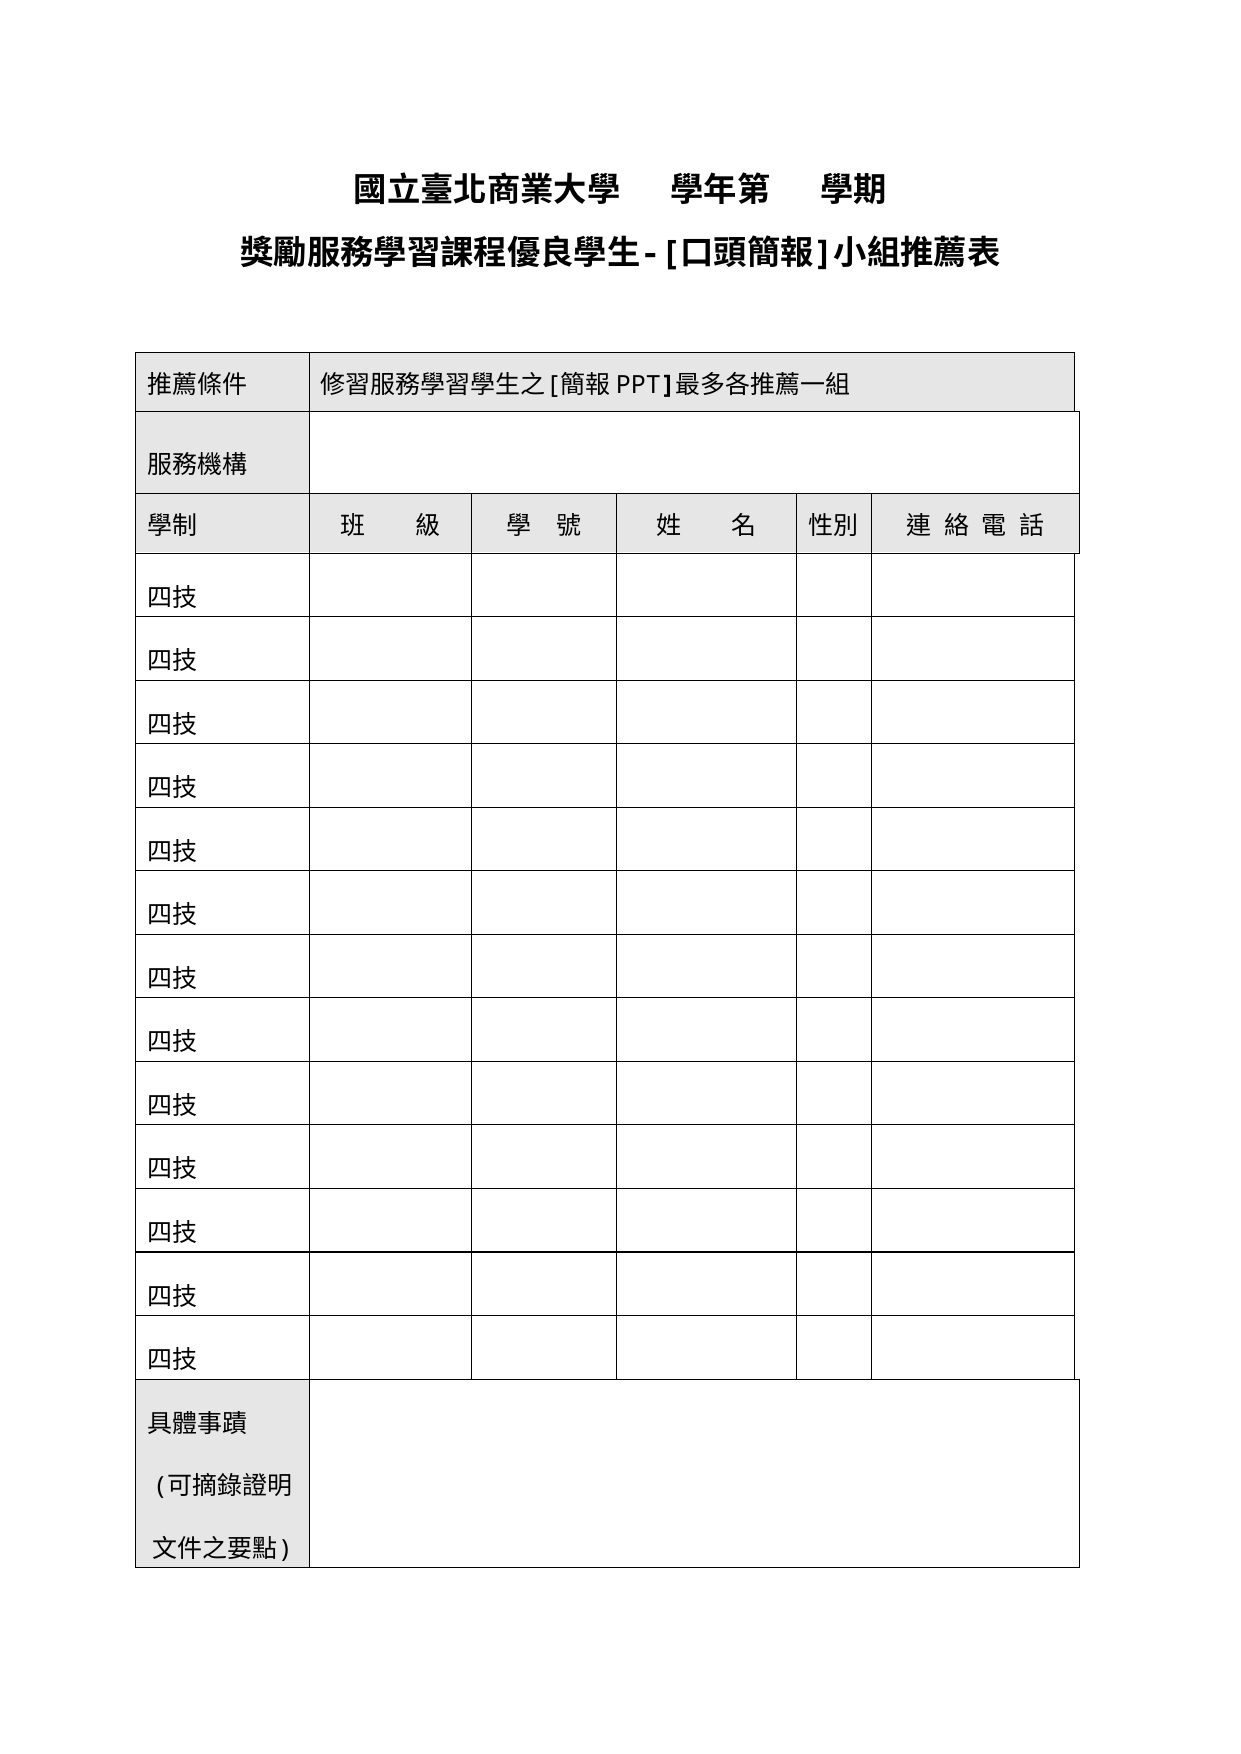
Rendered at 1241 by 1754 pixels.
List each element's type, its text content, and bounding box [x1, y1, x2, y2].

table_cell [617, 744, 796, 807]
table_cell [797, 1253, 871, 1315]
table_cell [617, 1062, 796, 1124]
table_cell 四技 [136, 1316, 309, 1378]
table_cell [310, 808, 471, 870]
table_cell [872, 744, 1074, 807]
table_cell [617, 554, 796, 616]
table_cell [872, 1253, 1074, 1315]
table_cell [472, 1189, 616, 1251]
table_cell 四技 [136, 554, 309, 616]
table_cell [617, 681, 796, 743]
table_cell [472, 1316, 616, 1378]
table_cell [1075, 1315, 1080, 1378]
table_cell [872, 808, 1074, 870]
table_cell [1075, 616, 1080, 679]
table_header 推薦條件 [136, 353, 309, 411]
table_cell [472, 617, 616, 679]
table_cell [797, 744, 871, 807]
table_cell [310, 1316, 471, 1378]
table_cell 四技 [136, 808, 309, 870]
table_cell [310, 412, 1079, 493]
table_cell [472, 681, 616, 743]
table_cell [872, 935, 1074, 997]
table_cell [617, 617, 796, 679]
table_cell [472, 1125, 616, 1188]
table_cell [617, 871, 796, 934]
table_cell [1075, 680, 1080, 743]
table_cell 性別 [797, 494, 871, 552]
table_cell 服務機構 [136, 412, 309, 493]
table_cell [797, 617, 871, 679]
table_cell 班 級 [310, 494, 471, 552]
table_cell [872, 1125, 1074, 1188]
table_cell [472, 1253, 616, 1315]
table_cell [797, 1125, 871, 1188]
table_cell [472, 744, 616, 807]
table_cell [872, 617, 1074, 679]
table_cell [617, 1253, 796, 1315]
table_cell [872, 998, 1074, 1061]
table_cell 四技 [136, 935, 309, 997]
table_header 修習服務學習學生之[簡報PPT]最多各推薦一組 [310, 353, 1074, 411]
table_header [1075, 352, 1080, 411]
table_cell 姓 名 [617, 494, 796, 552]
table_cell 四技 [136, 617, 309, 679]
table_cell 四技 [136, 1253, 309, 1315]
table_cell 四技 [136, 1189, 309, 1251]
table_cell 四技 [136, 998, 309, 1061]
table_cell [617, 1125, 796, 1188]
table_cell 四技 [136, 744, 309, 807]
table_cell [872, 1316, 1074, 1378]
table_cell [310, 1253, 471, 1315]
table_cell 學 號 [472, 494, 616, 552]
table_cell [872, 1189, 1074, 1251]
table_cell [310, 1189, 471, 1251]
table_cell [797, 1316, 871, 1378]
table_cell [472, 554, 616, 616]
table_cell [617, 1189, 796, 1251]
text 國立臺北商業大學 學年第 學期 [136, 146, 1104, 208]
table_cell 具體事蹟 (可摘錄證明文件之要點) [136, 1380, 309, 1567]
table_cell [1075, 870, 1080, 934]
table_cell [1075, 743, 1080, 807]
table_cell [1075, 1188, 1080, 1251]
table_cell [472, 808, 616, 870]
table_cell 四技 [136, 1062, 309, 1124]
table_cell 學制 [136, 494, 309, 552]
table_cell [617, 998, 796, 1061]
table_cell [1075, 1124, 1080, 1188]
table_cell [310, 998, 471, 1061]
table_cell [310, 1062, 471, 1124]
table_cell 四技 [136, 1125, 309, 1188]
table_cell [310, 935, 471, 997]
table_cell [797, 554, 871, 616]
table_cell [617, 1316, 796, 1378]
table_cell [310, 744, 471, 807]
table_cell [797, 935, 871, 997]
table_cell 四技 [136, 871, 309, 934]
table_cell [797, 808, 871, 870]
table_cell [310, 871, 471, 934]
table_cell [310, 681, 471, 743]
table_cell [1075, 554, 1080, 616]
table_cell [617, 935, 796, 997]
table_cell [310, 1125, 471, 1188]
table_cell [472, 1062, 616, 1124]
table_cell [797, 1189, 871, 1251]
table_cell [617, 808, 796, 870]
table_cell [872, 554, 1074, 616]
table_cell [1075, 997, 1080, 1061]
table_cell [797, 871, 871, 934]
table_cell [310, 554, 471, 616]
table_cell [472, 871, 616, 934]
table_cell [1075, 934, 1080, 997]
table_cell [872, 871, 1074, 934]
table_cell 四技 [136, 681, 309, 743]
table_cell [1075, 1251, 1080, 1315]
table_cell [472, 998, 616, 1061]
table_cell [797, 998, 871, 1061]
table_cell [872, 1062, 1074, 1124]
table_cell [1075, 1061, 1080, 1124]
table_cell [797, 681, 871, 743]
text 獎勵服務學習課程優良學生-[口頭簡報]小組推薦表 [136, 208, 1104, 271]
table_cell [310, 617, 471, 679]
table_cell [310, 1380, 1079, 1567]
table_cell [472, 935, 616, 997]
table_cell 連 絡 電 話 [872, 494, 1079, 552]
table_cell [1075, 807, 1080, 870]
table_cell [797, 1062, 871, 1124]
table_cell [872, 681, 1074, 743]
